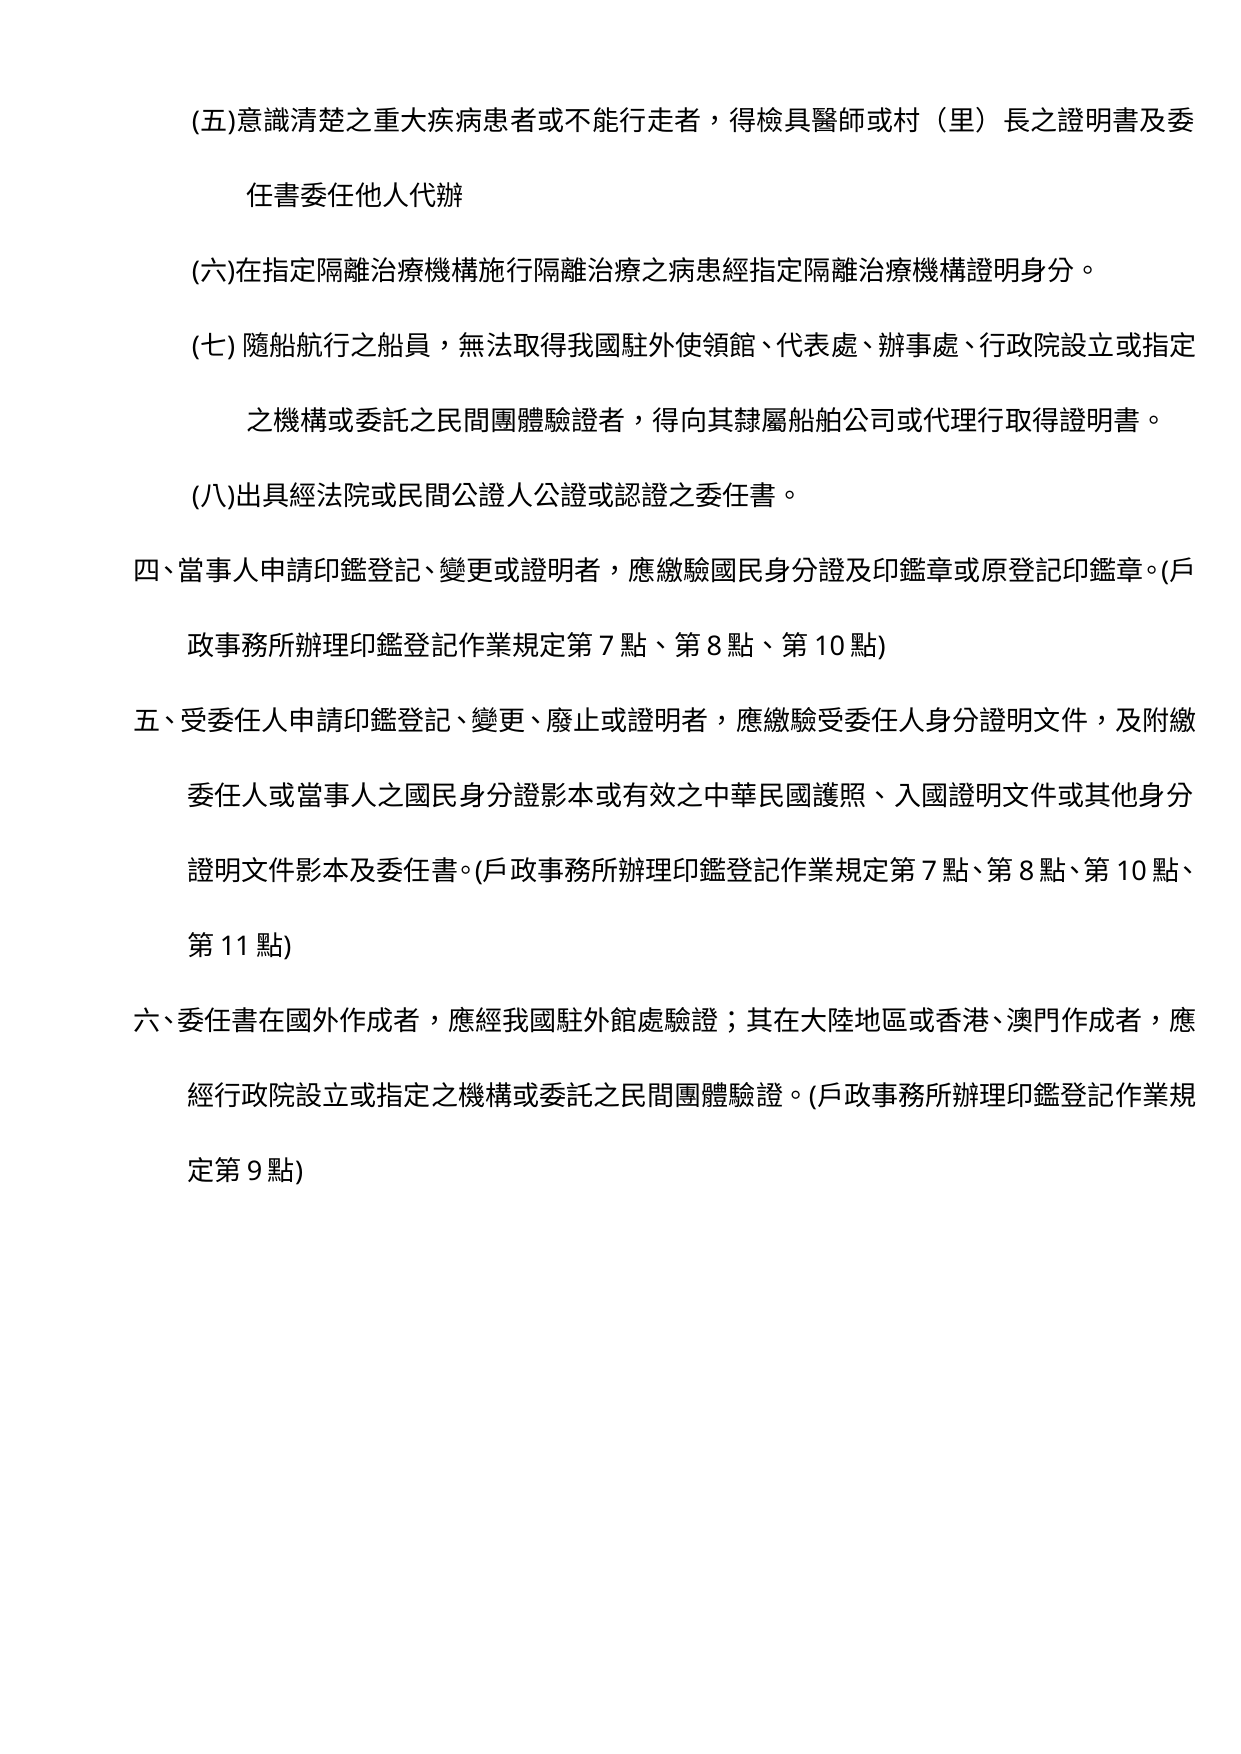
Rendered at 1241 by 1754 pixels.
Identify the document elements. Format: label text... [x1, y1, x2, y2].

text (七) 隨船航行之船員，無法取得我國駐外使領館、代表處、辦事處、行政院設立或指定之機構或委託之民間團體驗證者，得向其隸屬船舶公司或代理行取得證明書。 [192, 306, 1196, 456]
text 五、受委任人申請印鑑登記、變更、廢止或證明者，應繳驗受委任人身分證明文件，及附繳委任人或當事人之國民身分證影本或有效之中華民國護照、入國證明文件或其他身分證明文件影本及委任書。(戶政事務所辦理印鑑登記作業規定第7點、第8點、第10點、第11點) [133, 681, 1196, 981]
text (八)出具經法院或民間公證人公證或認證之委任書。 [192, 456, 1196, 531]
text 六、委任書在國外作成者，應經我國駐外館處驗證；其在大陸地區或香港、澳門作成者，應經行政院設立或指定之機構或委託之民間團體驗證。(戶政事務所辦理印鑑登記作業規定第9點) [133, 981, 1196, 1206]
text (五)意識清楚之重大疾病患者或不能行走者，得檢具醫師或村（里）長之證明書及委任書委任他人代辦 [192, 81, 1196, 231]
text 四、當事人申請印鑑登記、變更或證明者，應繳驗國民身分證及印鑑章或原登記印鑑章。(戶政事務所辦理印鑑登記作業規定第7點、第8點、第10點) [133, 531, 1196, 681]
text (六)在指定隔離治療機構施行隔離治療之病患經指定隔離治療機構證明身分。 [192, 231, 1196, 306]
